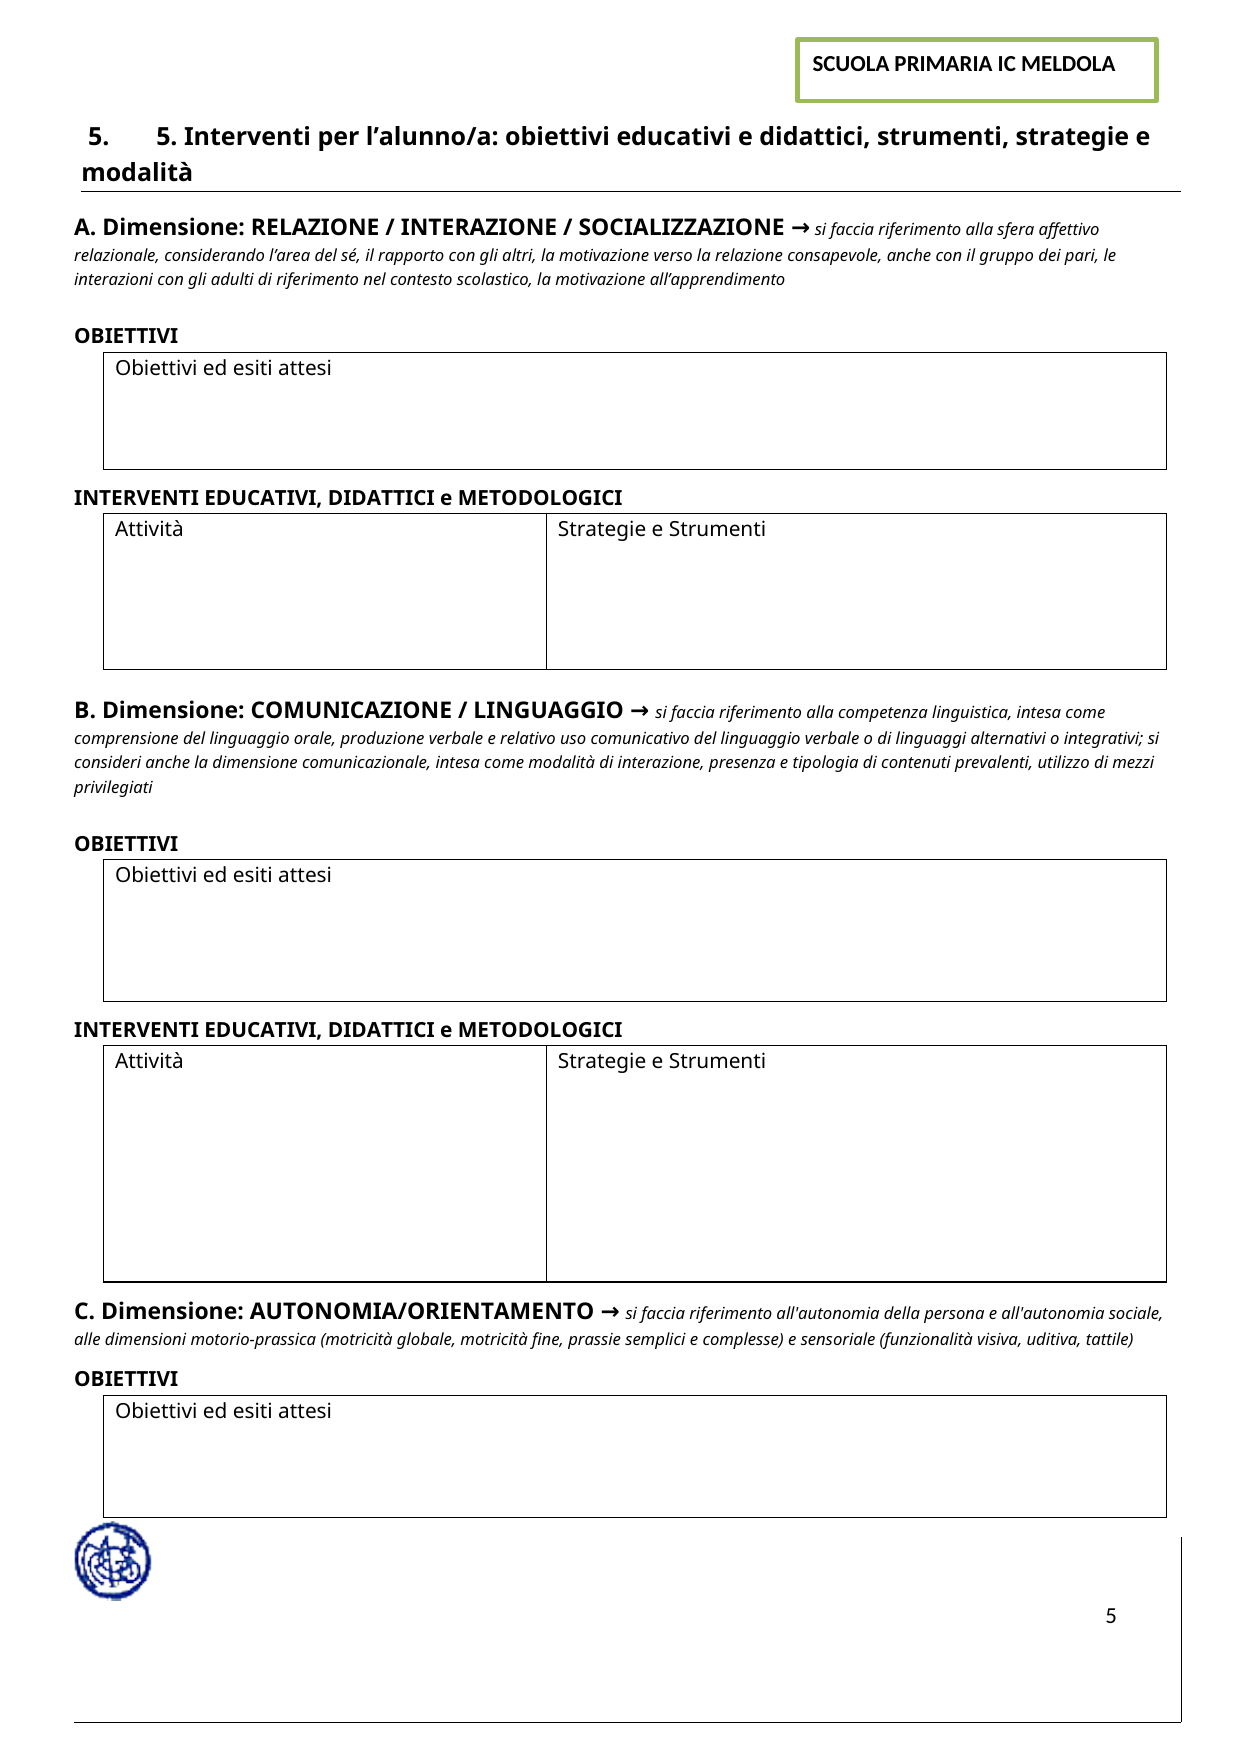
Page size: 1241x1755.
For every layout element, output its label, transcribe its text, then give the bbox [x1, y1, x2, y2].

table_header Strategie e Strumenti [547, 514, 1166, 669]
text B. Dimensione: COMUNICAZIONE / LINGUAGGIO → si faccia riferimento alla competenza linguistica, intesa come comprensione del linguaggio orale, produzione verbale e relativo uso comunicativo del linguaggio verbale o di linguaggi alternativi o integrativi; si consideri anche la dimensione comunicazionale, intesa come modalità di interazione, presenza e tipologia di contenuti prevalenti, utilizzo di mezzi privilegiati [74, 694, 1181, 798]
table_header Obiettivi ed esiti attesi [104, 1396, 1166, 1517]
text OBIETTIVI [74, 1364, 1181, 1393]
text A. Dimensione: RELAZIONE / INTERAZIONE / SOCIALIZZAZIONE → si faccia riferimento alla sfera affettivo relazionale, considerando l’area del sé, il rapporto con gli altri, la motivazione verso la relazione consapevole, anche con il gruppo dei pari, le interazioni con gli adulti di riferimento nel contesto scolastico, la motivazione all’apprendimento [74, 211, 1181, 291]
text OBIETTIVI [74, 829, 1181, 857]
text C. Dimensione: AUTONOMIA/ORIENTAMENTO → si faccia riferimento all'autonomia della persona e all'autonomia sociale, alle dimensioni motorio-prassica (motricità globale, motricità fine, prassie semplici e complesse) e sensoriale (funzionalità visiva, uditiva, tattile) [74, 1295, 1181, 1350]
text INTERVENTI EDUCATIVI, DIDATTICI e METODOLOGICI [74, 483, 1181, 511]
table_header Obiettivi ed esiti attesi [104, 353, 1166, 469]
table_header Attività [104, 514, 546, 669]
table_header Strategie e Strumenti [547, 1046, 1166, 1281]
text OBIETTIVI [74, 321, 1181, 350]
text INTERVENTI EDUCATIVI, DIDATTICI e METODOLOGICI [74, 1015, 1181, 1043]
table_header Obiettivi ed esiti attesi [104, 860, 1166, 1001]
table_header Attività [104, 1046, 546, 1281]
subtitle 5. Interventi per l’alunno/a: obiettivi educativi e didattici, strumenti, strategie e modalità [81, 118, 1181, 191]
